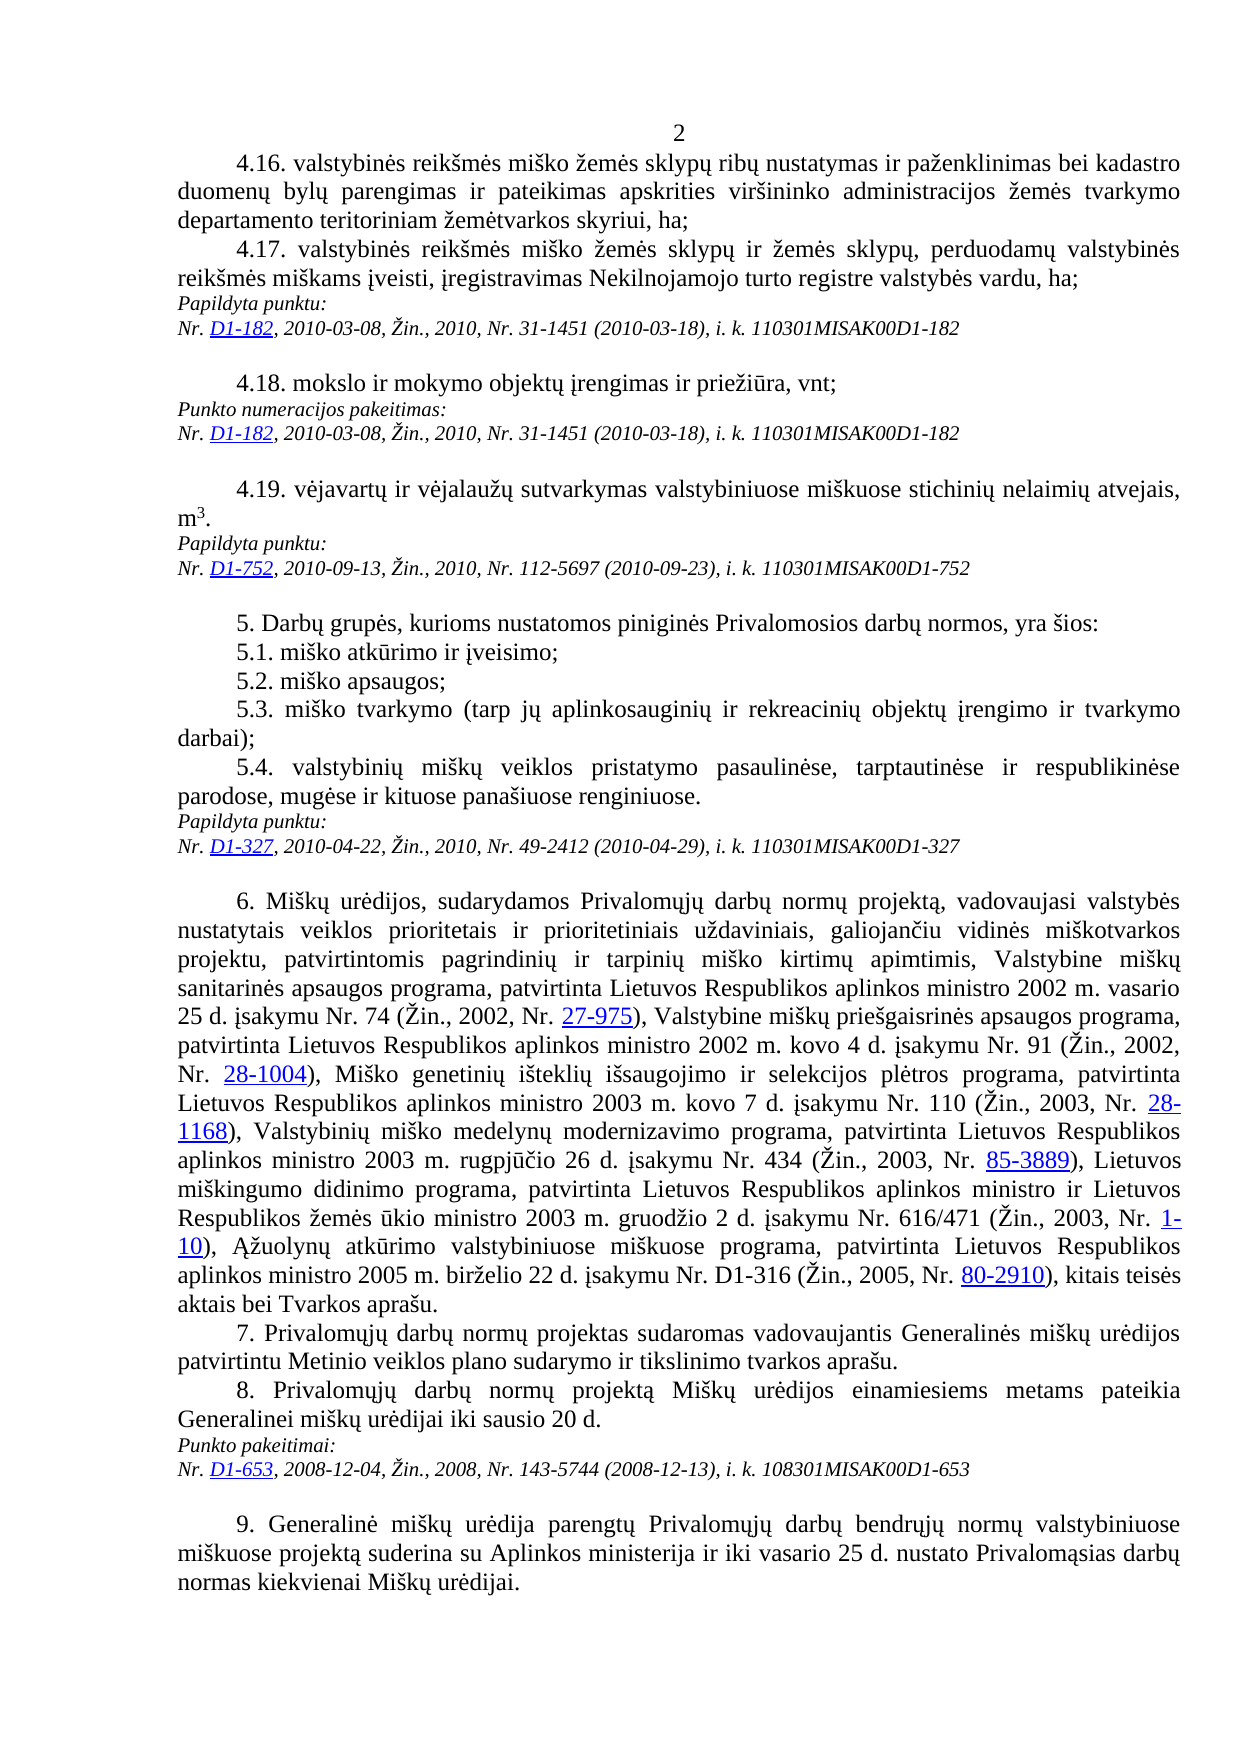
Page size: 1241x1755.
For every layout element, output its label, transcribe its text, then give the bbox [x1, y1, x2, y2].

text 5. Darbų grupės, kurioms nustatomos piniginės Privalomosios darbų normos, yra šios: [177, 608, 1181, 637]
text Punkto numeracijos pakeitimas: [177, 397, 1181, 421]
text 6. Miškų urėdijos, sudarydamos Privalomųjų darbų normų projektą, vadovaujasi valstybės nustatytais veiklos prioritetais ir prioritetiniais uždaviniais, galiojančiu vidinės miškotvarkos projektu, patvirtintomis pagrindinių ir tarpinių miško kirtimų apimtimis, Valstybine miškų sanitarinės apsaugos programa, patvirtinta Lietuvos Respublikos aplinkos ministro 2002 m. vasario 25 d. įsakymu Nr. 74 (Žin., 2002, Nr. 27-975), Valstybine miškų priešgaisrinės apsaugos programa, patvirtinta Lietuvos Respublikos aplinkos ministro 2002 m. kovo 4 d. įsakymu Nr. 91 (Žin., 2002, Nr. 28-1004), Miško genetinių išteklių išsaugojimo ir selekcijos plėtros programa, patvirtinta Lietuvos Respublikos aplinkos ministro 2003 m. kovo 7 d. įsakymu Nr. 110 (Žin., 2003, Nr. 28-1168), Valstybinių miško medelynų modernizavimo programa, patvirtinta Lietuvos Respublikos aplinkos ministro 2003 m. rugpjūčio 26 d. įsakymu Nr. 434 (Žin., 2003, Nr. 85-3889), Lietuvos miškingumo didinimo programa, patvirtinta Lietuvos Respublikos aplinkos ministro ir Lietuvos Respublikos žemės ūkio ministro 2003 m. gruodžio 2 d. įsakymu Nr. 616/471 (Žin., 2003, Nr. 1-10), Ąžuolynų atkūrimo valstybiniuose miškuose programa, patvirtinta Lietuvos Respublikos aplinkos ministro 2005 m. birželio 22 d. įsakymu Nr. D1-316 (Žin., 2005, Nr. 80-2910), kitais teisės aktais bei Tvarkos aprašu. [177, 886, 1181, 1318]
text Papildyta punktu: [177, 291, 1181, 315]
text 7. Privalomųjų darbų normų projektas sudaromas vadovaujantis Generalinės miškų urėdijos patvirtintu Metinio veiklos plano sudarymo ir tikslinimo tvarkos aprašu. [177, 1318, 1181, 1375]
text 5.4. valstybinių miškų veiklos pristatymo pasaulinėse, tarptautinėse ir respublikinėse parodose, mugėse ir kituose panašiuose renginiuose. [177, 752, 1181, 809]
text 4.19. vėjavartų ir vėjalaužų sutvarkymas valstybiniuose miškuose stichinių nelaimių atvejais, m3. [177, 474, 1181, 531]
text 5.3. miško tvarkymo (tarp jų aplinkosauginių ir rekreacinių objektų įrengimo ir tvarkymo darbai); [177, 694, 1181, 752]
text 4.17. valstybinės reikšmės miško žemės sklypų ir žemės sklypų, perduodamų valstybinės reikšmės miškams įveisti, įregistravimas Nekilnojamojo turto registre valstybės vardu, ha; [177, 234, 1181, 291]
text 9. Generalinė miškų urėdija parengtų Privalomųjų darbų bendrųjų normų valstybiniuose miškuose projektą suderina su Aplinkos ministerija ir iki vasario 25 d. nustato Privalomąsias darbų normas kiekvienai Miškų urėdijai. [177, 1509, 1181, 1596]
text 4.16. valstybinės reikšmės miško žemės sklypų ribų nustatymas ir paženklinimas bei kadastro duomenų bylų parengimas ir pateikimas apskrities viršininko administracijos žemės tvarkymo departamento teritoriniam žemėtvarkos skyriui, ha; [177, 148, 1181, 234]
text 5.2. miško apsaugos; [177, 666, 1181, 694]
text Nr. D1-653, 2008-12-04, Žin., 2008, Nr. 143-5744 (2008-12-13), i. k. 108301MISAK00D1-653 [177, 1457, 1181, 1481]
text 4.18. mokslo ir mokymo objektų įrengimas ir priežiūra, vnt; [177, 368, 1181, 397]
text Nr. D1-182, 2010-03-08, Žin., 2010, Nr. 31-1451 (2010-03-18), i. k. 110301MISAK00D1-182 [177, 421, 1181, 445]
text Nr. D1-182, 2010-03-08, Žin., 2010, Nr. 31-1451 (2010-03-18), i. k. 110301MISAK00D1-182 [177, 315, 1181, 339]
text Punkto pakeitimai: [177, 1433, 1181, 1457]
text Papildyta punktu: [177, 531, 1181, 555]
text 8. Privalomųjų darbų normų projektą Miškų urėdijos einamiesiems metams pateikia Generalinei miškų urėdijai iki sausio 20 d. [177, 1375, 1181, 1433]
text 5.1. miško atkūrimo ir įveisimo; [177, 637, 1181, 666]
text Nr. D1-327, 2010-04-22, Žin., 2010, Nr. 49-2412 (2010-04-29), i. k. 110301MISAK00D1-327 [177, 833, 1181, 858]
text Papildyta punktu: [177, 809, 1181, 833]
text Nr. D1-752, 2010-09-13, Žin., 2010, Nr. 112-5697 (2010-09-23), i. k. 110301MISAK00D1-752 [177, 555, 1181, 579]
